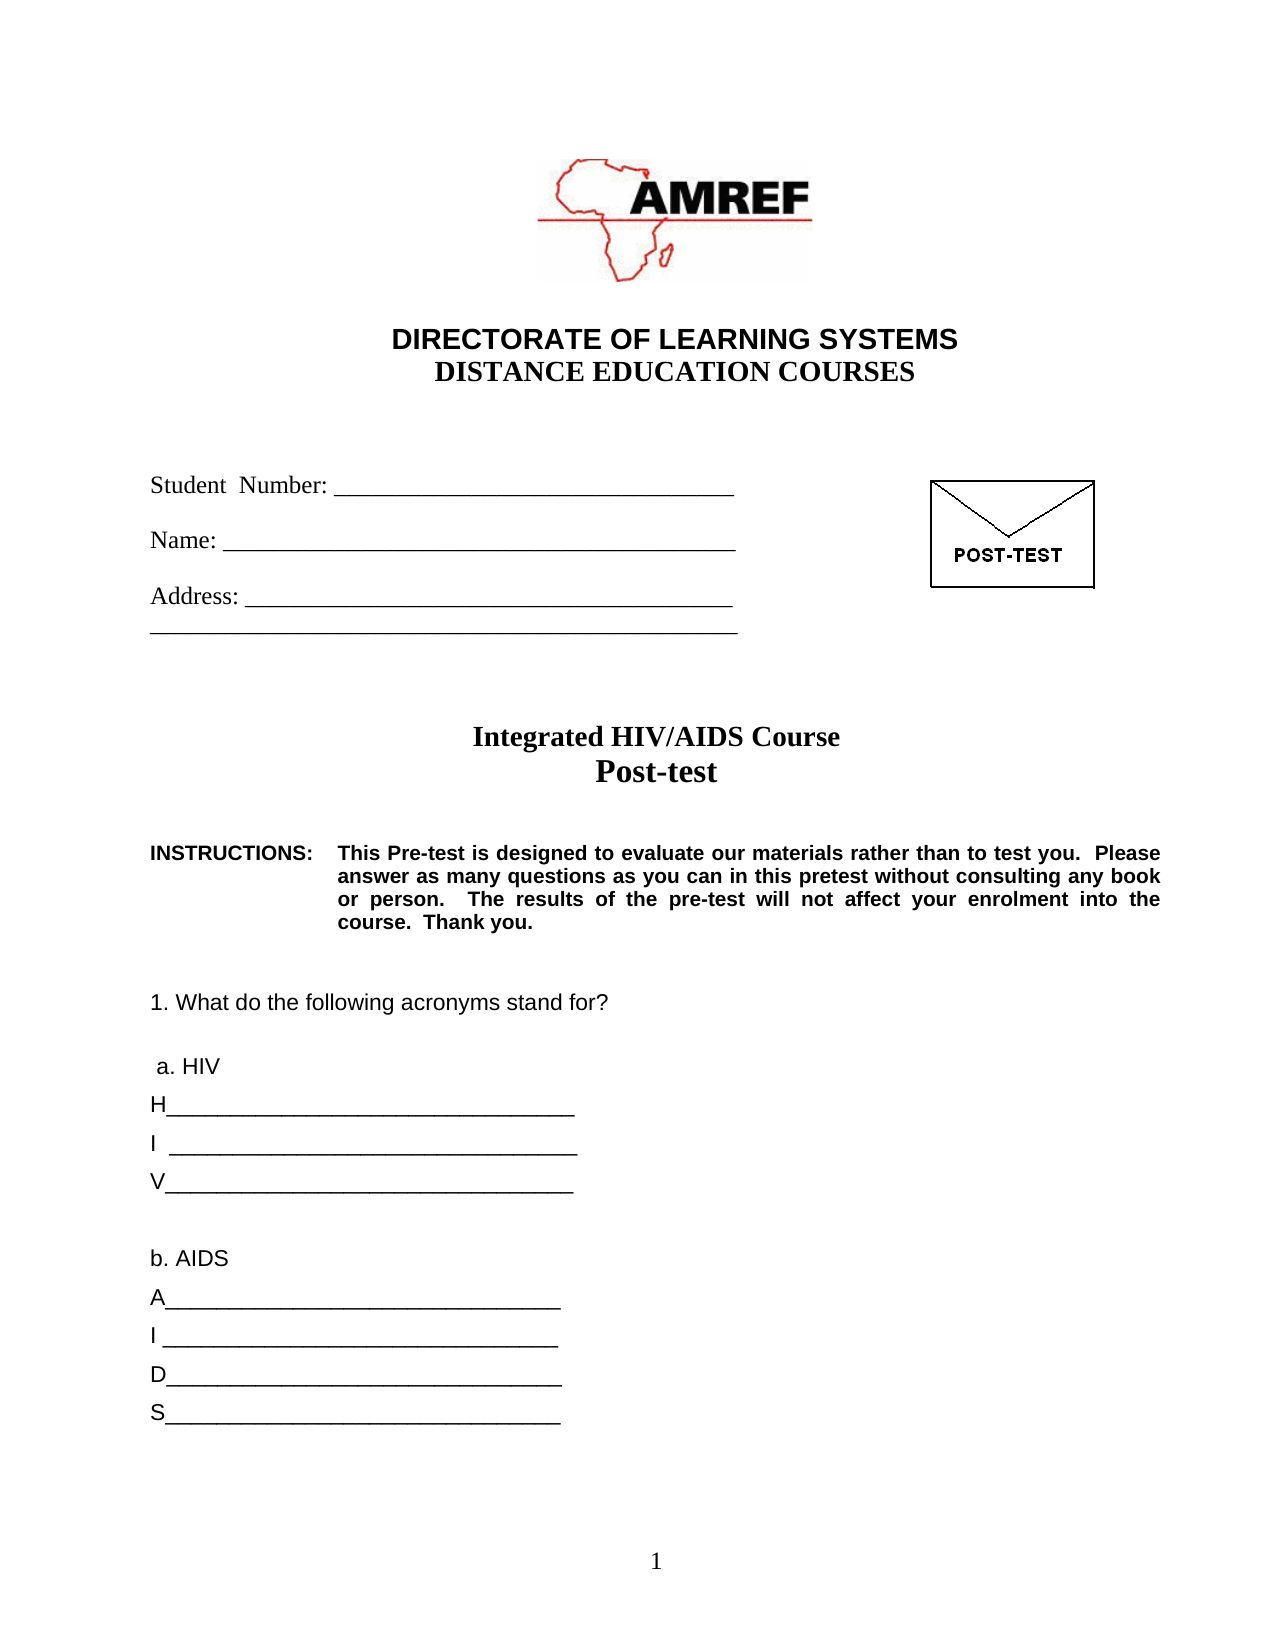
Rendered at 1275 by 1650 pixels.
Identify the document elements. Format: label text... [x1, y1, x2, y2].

text I _______________________________ [150, 1323, 1162, 1348]
text DISTANCE EDUCATION COURSES [187, 356, 1162, 388]
text V________________________________ [150, 1169, 1162, 1195]
text Integrated HIV/AIDS Course [150, 721, 1162, 753]
text b. AIDS [150, 1246, 1162, 1272]
text I ________________________________ [150, 1131, 1162, 1156]
text Post-test [150, 753, 1162, 790]
text A_______________________________ [150, 1284, 1162, 1310]
table_header [900, 471, 1125, 637]
text S_______________________________ [150, 1400, 1162, 1425]
picture [537, 159, 813, 282]
text H________________________________ [150, 1092, 1162, 1118]
text 1. What do the following acronyms stand for? [150, 990, 1162, 1015]
table_header Student Number: ________________________________ Name: _________________________________________ Address: _______________________________________ _______________________________________________ [139, 471, 900, 637]
text INSTRUCTIONS: This Pre-test is designed to evaluate our materials rather than to test you. Please answer as many questions as you can in this pretest without consulting any book or person. The results of the pre-test will not affect your enrolment into the course. Thank you. [150, 841, 1162, 934]
text a. HIV [150, 1054, 1162, 1079]
picture [927, 480, 1097, 594]
text DIRECTORATE OF LEARNING SYSTEMS [187, 323, 1162, 356]
text D_______________________________ [150, 1361, 1162, 1387]
